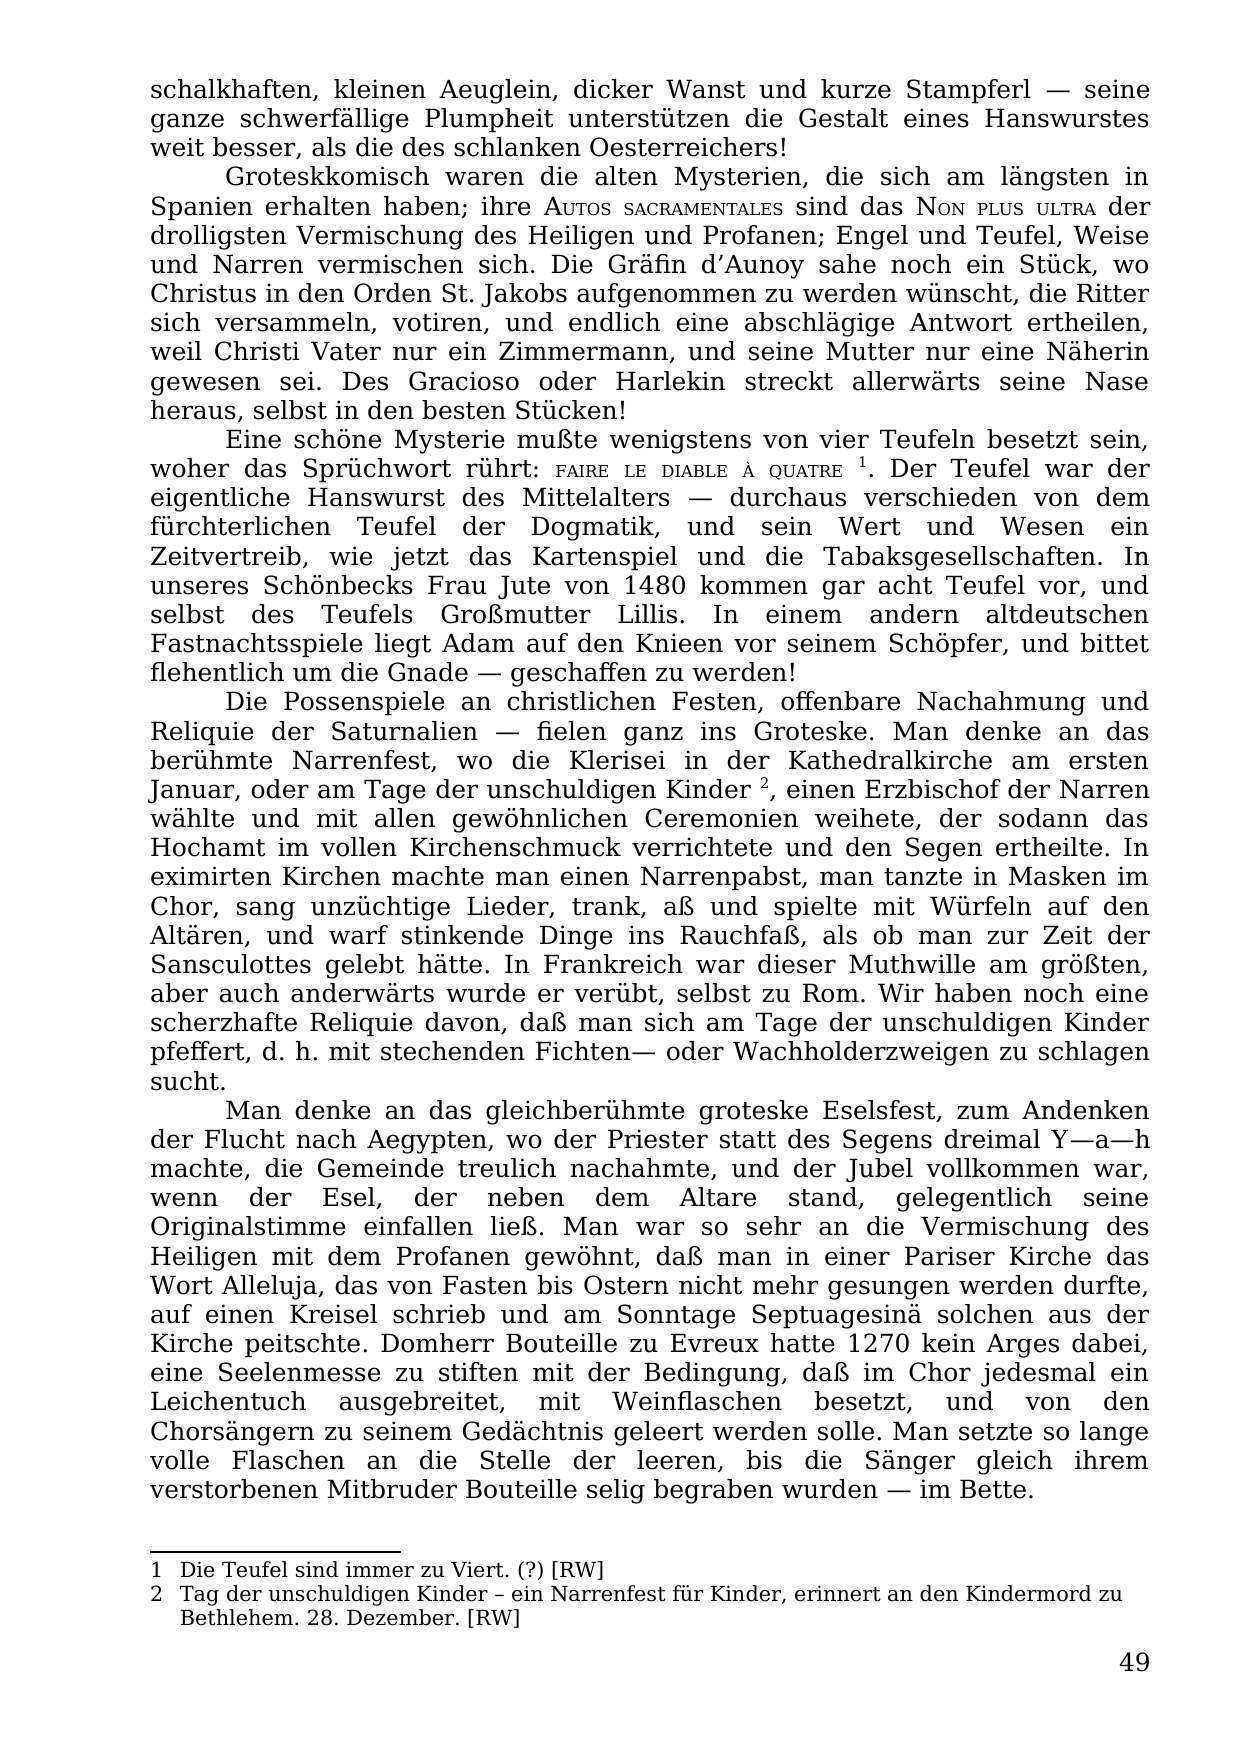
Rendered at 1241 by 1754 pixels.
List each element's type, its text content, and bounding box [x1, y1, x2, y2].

text Eine schöne Mysterie mußte wenigstens von vier Teufeln besetzt sein, woher das Sprüchwort rührt: faire le diable à quatre . Der Teufel war der eigentliche Hanswurst des Mittelalters — durchaus verschieden von dem fürchterlichen Teufel der Dogmatik, und sein Wert und Wesen ein Zeitvertreib, wie jetzt das Kartenspiel und die Tabaksgesellschaften. In unseres Schönbecks Frau Jute von 1480 kommen gar acht Teufel vor, und selbst des Teufels Großmutter Lillis. In einem andern altdeutschen Fastnachtsspiele liegt Adam auf den Knieen vor seinem Schöpfer, und bittet flehentlich um die Gnade — geschaffen zu werden! [150, 425, 1151, 687]
text Die Possenspiele an christlichen Festen, offenbare Nachahmung und Reliquie der Saturnalien — fielen ganz ins Groteske. Man denke an das berühmte Narrenfest, wo die Klerisei in der Kathedralkirche am ersten Januar, oder am Tage der unschuldigen Kinder , einen Erzbischof der Narren wählte und mit allen gewöhnlichen Ceremonien weihete, der sodann das Hochamt im vollen Kirchenschmuck verrichtete und den Segen ertheilte. In eximirten Kirchen machte man einen Narrenpabst, man tanzte in Masken im Chor, sang unzüchtige Lieder, trank, aß und spielte mit Würfeln auf den Altären, und warf stinkende Dinge ins Rauchfaß, als ob man zur Zeit der Sansculottes gelebt hätte. In Frankreich war dieser Muthwille am größten, aber auch anderwärts wurde er verübt, selbst zu Rom. Wir haben noch eine scherzhafte Reliquie davon, daß man sich am Tage der unschuldigen Kinder pfeffert, d. h. mit stechenden Fichten— oder Wachholderzweigen zu schlagen sucht. [150, 687, 1151, 1096]
text Man denke an das gleichberühmte groteske Eselsfest, zum Andenken der Flucht nach Aegypten, wo der Priester statt des Segens dreimal Y—a—h machte, die Gemeinde treulich nachahmte, und der Jubel vollkommen war, wenn der Esel, der neben dem Altare stand, gelegentlich seine Originalstimme einfallen ließ. Man war so sehr an die Vermischung des Heiligen mit dem Profanen gewöhnt, daß man in einer Pariser Kirche das Wort Alleluja, das von Fasten bis Ostern nicht mehr gesungen werden durfte, auf einen Kreisel schrieb und am Sonntage Septuagesinä solchen aus der Kirche peitschte. Domherr Bouteille zu Evreux hatte 1270 kein Arges dabei, eine Seelenmesse zu stiften mit der Bedingung, daß im Chor jedesmal ein Leichentuch ausgebreitet, mit Weinflaschen besetzt, und von den Chorsängern zu seinem Gedächtnis geleert werden solle. Man setzte so lange volle Flaschen an die Stelle der leeren, bis die Sänger gleich ihrem verstorbenen Mitbruder Bouteille selig begraben wurden — im Bette. [150, 1096, 1151, 1504]
text Tag der unschuldigen Kinder – ein Narrenfest für Kinder, erinnert an den Kindermord zu Bethlehem. 28. Dezember. [RW] [150, 1582, 1151, 1631]
text schalkhaften, kleinen Aeuglein, dicker Wanst und kurze Stampferl — seine ganze schwerfällige Plumpheit unterstützen die Gestalt eines Hanswurstes weit besser, als die des schlanken Oesterreichers! [150, 75, 1151, 162]
text Groteskkomisch waren die alten Mysterien, die sich am längsten in Spanien erhalten haben; ihre Autos sacramentales sind das Non plus ultra der drolligsten Vermischung des Heiligen und Profanen; Engel und Teufel, Weise und Narren vermischen sich. Die Gräfin d’Aunoy sahe noch ein Stück, wo Christus in den Orden St. Jakobs aufgenommen zu werden wünscht, die Ritter sich versammeln, votiren, und endlich eine abschlägige Antwort ertheilen, weil Christi Vater nur ein Zimmermann, und seine Mutter nur eine Näherin gewesen sei. Des Gracioso oder Harlekin streckt allerwärts seine Nase heraus, selbst in den besten Stücken! [150, 162, 1151, 425]
text Die Teufel sind immer zu Viert. (?) [RW] [150, 1558, 1151, 1582]
